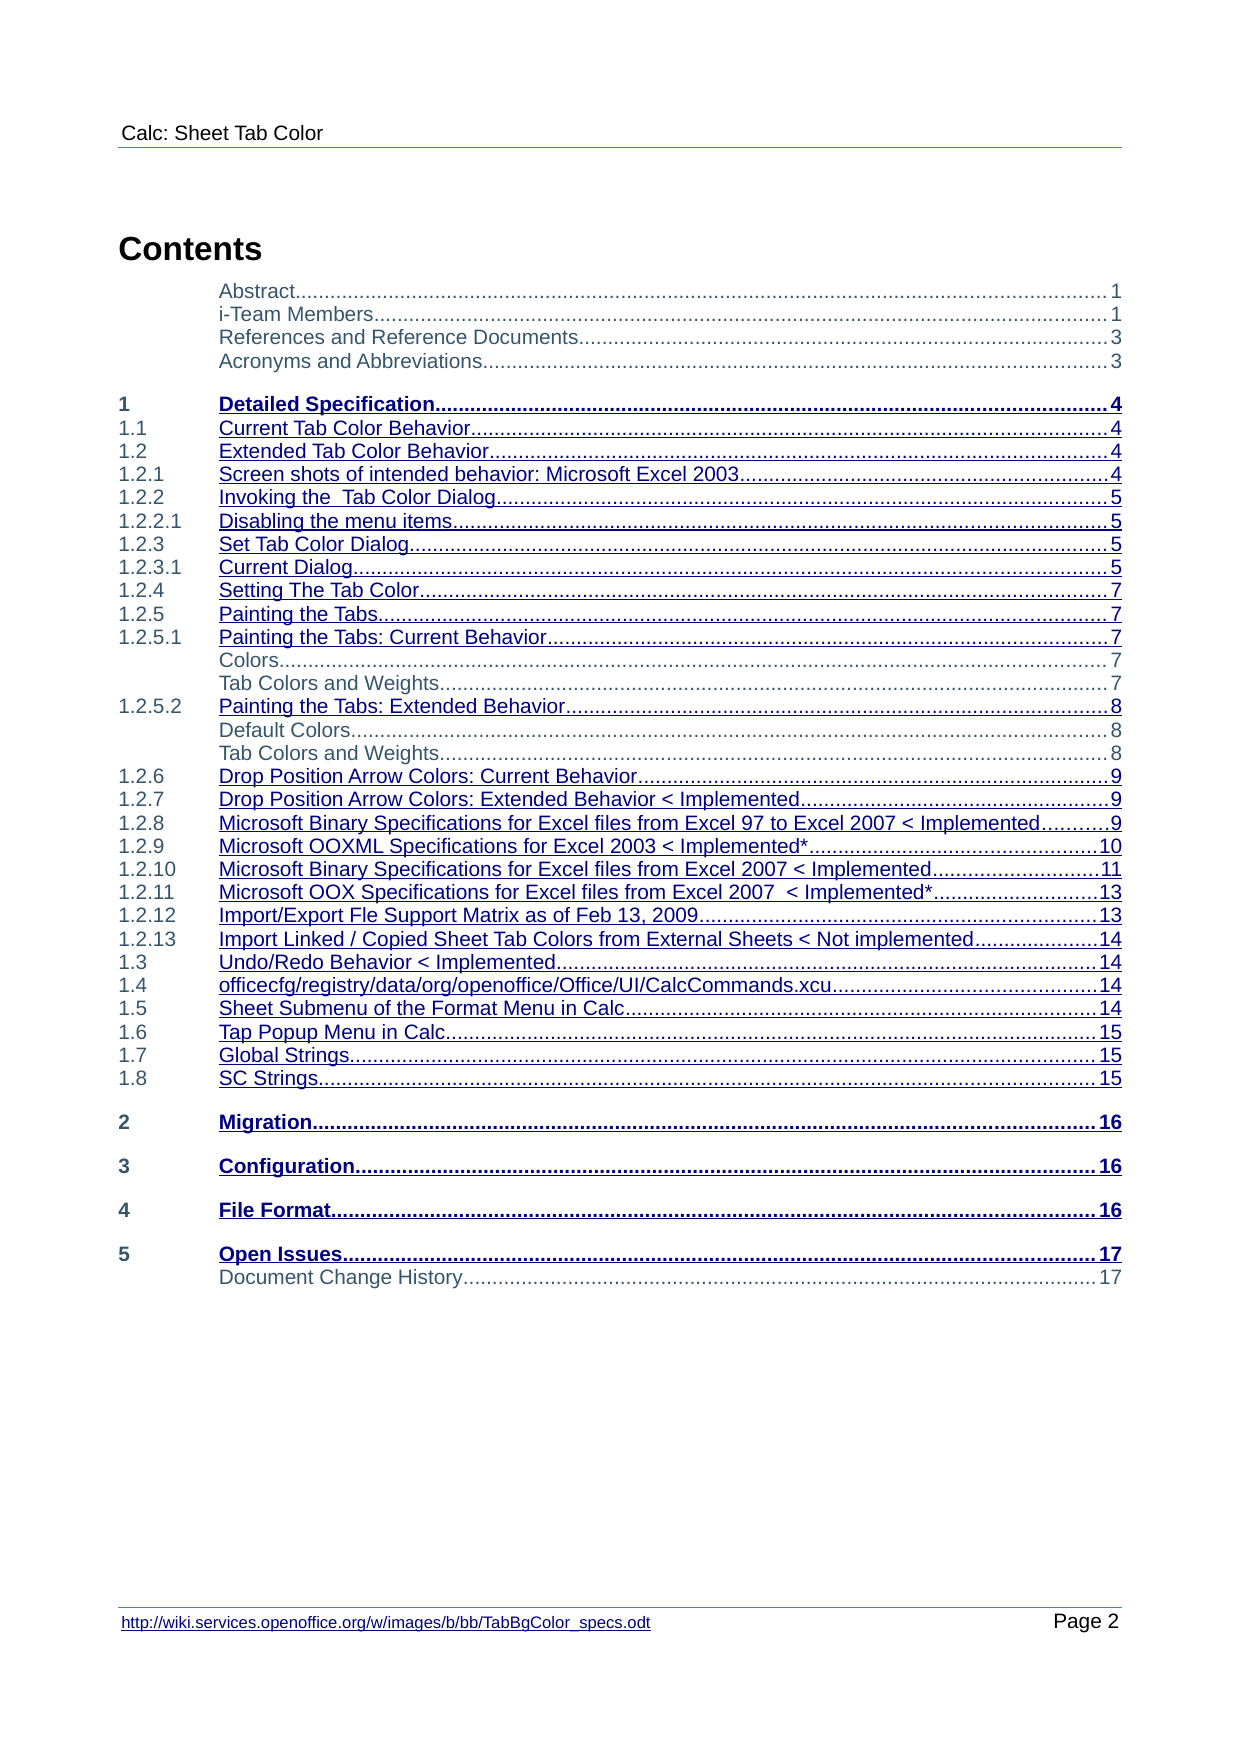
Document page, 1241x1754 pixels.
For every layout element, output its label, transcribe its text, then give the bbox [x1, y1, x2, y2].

text 1 Detailed Specification 4 [118, 393, 1122, 416]
text 1.6 Tap Popup Menu in Calc 15 [118, 1020, 1122, 1043]
text Document Change History 17 [118, 1265, 1122, 1288]
text 1.2.10 Microsoft Binary Specifications for Excel files from Excel 2007 < Implemented 11 [118, 858, 1122, 881]
text 1.5 Sheet Submenu of the Format Menu in Calc 14 [118, 997, 1122, 1020]
text Default Colors 8 [118, 718, 1122, 741]
text 4 File Format 16 [118, 1198, 1122, 1221]
text 1.2.2 Invoking the Tab Color Dialog 5 [118, 486, 1122, 509]
text 1.1 Current Tab Color Behavior 4 [118, 416, 1122, 439]
text 2 Migration 16 [118, 1111, 1122, 1134]
text 1.2.6 Drop Position Arrow Colors: Current Behavior 9 [118, 765, 1122, 788]
text Colors 7 [118, 648, 1122, 672]
text 1.2.5.1 Painting the Tabs: Current Behavior 7 [118, 625, 1122, 648]
text 1.2.7 Drop Position Arrow Colors: Extended Behavior < Implemented 9 [118, 788, 1122, 811]
text 1.2.5.2 Painting the Tabs: Extended Behavior 8 [118, 695, 1122, 718]
subtitle Contents [118, 230, 1122, 267]
text 1.2.11 Microsoft OOX Specifications for Excel files from Excel 2007 < Implemented* 13 [118, 881, 1122, 904]
text 5 Open Issues 17 [118, 1242, 1122, 1265]
text Tab Colors and Weights 7 [118, 672, 1122, 695]
text 1.2.1 Screen shots of intended behavior: Microsoft Excel 2003 4 [118, 463, 1122, 486]
text 1.2.2.1 Disabling the menu items 5 [118, 509, 1122, 532]
text Abstract 1 [118, 279, 1122, 303]
text 1.7 Global Strings 15 [118, 1043, 1122, 1067]
text 1.2.12 Import/Export Fle Support Matrix as of Feb 13, 2009 13 [118, 904, 1122, 927]
text Tab Colors and Weights 8 [118, 741, 1122, 765]
text 1.3 Undo/Redo Behavior < Implemented 14 [118, 951, 1122, 974]
text 1.2.3.1 Current Dialog 5 [118, 556, 1122, 579]
text 1.2.8 Microsoft Binary Specifications for Excel files from Excel 97 to Excel 2007 < Implemented 9 [118, 811, 1122, 834]
text 1.8 SC Strings 15 [118, 1067, 1122, 1090]
text 1.2 Extended Tab Color Behavior 4 [118, 439, 1122, 463]
text 3 Configuration 16 [118, 1154, 1122, 1178]
text 1.2.5 Painting the Tabs 7 [118, 602, 1122, 625]
text 1.4 officecfg/registry/data/org/openoffice/Office/UI/CalcCommands.xcu 14 [118, 974, 1122, 997]
text Acronyms and Abbreviations 3 [118, 349, 1122, 372]
text 1.2.13 Import Linked / Copied Sheet Tab Colors from External Sheets < Not implemented 14 [118, 927, 1122, 951]
text 1.2.3 Set Tab Color Dialog 5 [118, 532, 1122, 556]
text 1.2.4 Setting The Tab Color 7 [118, 579, 1122, 602]
text 1.2.9 Microsoft OOXML Specifications for Excel 2003 < Implemented* 10 [118, 834, 1122, 858]
text i-Team Members 1 [118, 303, 1122, 326]
text References and Reference Documents 3 [118, 326, 1122, 349]
